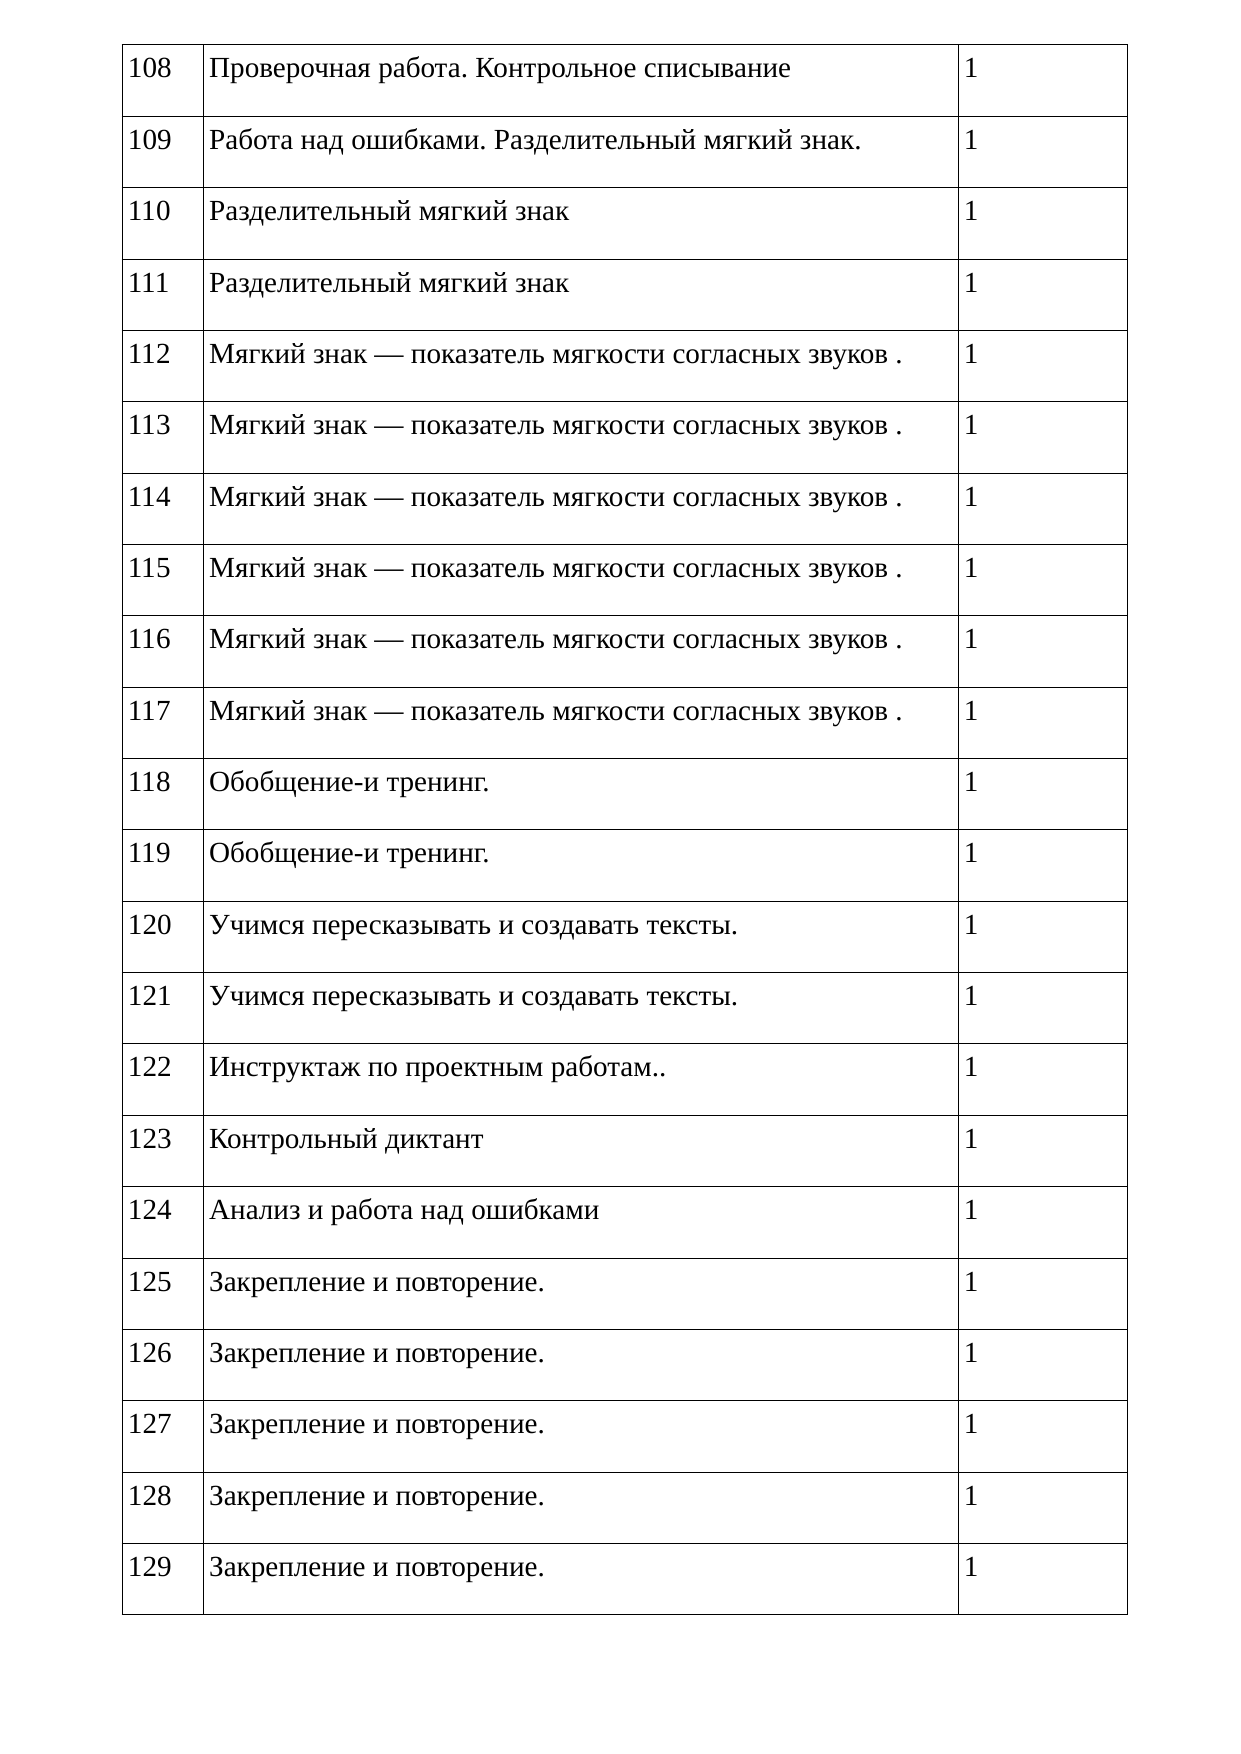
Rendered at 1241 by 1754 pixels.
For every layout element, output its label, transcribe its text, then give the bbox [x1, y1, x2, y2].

table_cell 121 [123, 973, 203, 1043]
table_cell 113 [123, 402, 203, 472]
table_cell Инструктаж по проектным работам.. [204, 1044, 958, 1115]
table_cell Обобщение-и тренинг. [204, 830, 958, 901]
table_cell 1 [959, 545, 1127, 615]
table_cell 1 [959, 830, 1127, 901]
table_cell Мягкий знак — показатель мягкости согласных звуков . [204, 474, 958, 544]
table_cell 1 [959, 1044, 1127, 1115]
table_cell 1 [959, 1187, 1127, 1257]
table_cell Мягкий знак — показатель мягкости согласных звуков . [204, 616, 958, 687]
table_cell 122 [123, 1044, 203, 1115]
table_cell 1 [959, 902, 1127, 972]
table_cell Закрепление и повторение. [204, 1259, 958, 1329]
table_cell 1 [959, 688, 1127, 758]
table_cell 1 [959, 616, 1127, 687]
table_cell 1 [959, 973, 1127, 1043]
table_cell 127 [123, 1401, 203, 1471]
table_cell 115 [123, 545, 203, 615]
table_cell 1 [959, 117, 1127, 187]
table_cell 120 [123, 902, 203, 972]
table_cell Проверочная работа. Контрольное списывание [204, 45, 958, 116]
table_cell 1 [959, 1259, 1127, 1329]
table_cell 1 [959, 1473, 1127, 1543]
table_cell 126 [123, 1330, 203, 1400]
table_cell Анализ и работа над ошибками [204, 1187, 958, 1257]
table_cell 1 [959, 188, 1127, 258]
table_cell 1 [959, 1116, 1127, 1186]
table_cell 124 [123, 1187, 203, 1257]
table_cell Мягкий знак — показатель мягкости согласных звуков . [204, 402, 958, 472]
table_cell Разделительный мягкий знак [204, 260, 958, 330]
table_cell 128 [123, 1473, 203, 1543]
table_cell 1 [959, 759, 1127, 829]
table_cell Учимся пересказывать и создавать тексты. [204, 902, 958, 972]
table_cell Контрольный диктант [204, 1116, 958, 1186]
table_cell 1 [959, 331, 1127, 401]
table_cell 119 [123, 830, 203, 901]
table_cell Работа над ошибками. Разделительный мягкий знак. [204, 117, 958, 187]
table_cell 1 [959, 45, 1127, 116]
table_cell 1 [959, 1401, 1127, 1471]
table_cell Закрепление и повторение. [204, 1473, 958, 1543]
table_cell 1 [959, 1330, 1127, 1400]
table_cell 129 [123, 1544, 203, 1614]
table_cell Мягкий знак — показатель мягкости согласных звуков . [204, 545, 958, 615]
table_cell 117 [123, 688, 203, 758]
table_cell 110 [123, 188, 203, 258]
table_cell 114 [123, 474, 203, 544]
table_cell Закрепление и повторение. [204, 1544, 958, 1614]
table_cell 1 [959, 402, 1127, 472]
table_cell 1 [959, 1544, 1127, 1614]
table_cell 118 [123, 759, 203, 829]
table_cell 1 [959, 260, 1127, 330]
table_cell 109 [123, 117, 203, 187]
table_cell Разделительный мягкий знак [204, 188, 958, 258]
table_cell 116 [123, 616, 203, 687]
table_cell Закрепление и повторение. [204, 1401, 958, 1471]
table_cell 108 [123, 45, 203, 116]
table_cell Закрепление и повторение. [204, 1330, 958, 1400]
table_cell 1 [959, 474, 1127, 544]
table_cell Мягкий знак — показатель мягкости согласных звуков . [204, 331, 958, 401]
table_cell 112 [123, 331, 203, 401]
table_cell 111 [123, 260, 203, 330]
table_cell Мягкий знак — показатель мягкости согласных звуков . [204, 688, 958, 758]
table_cell Учимся пересказывать и создавать тексты. [204, 973, 958, 1043]
table_cell Обобщение-и тренинг. [204, 759, 958, 829]
table_cell 123 [123, 1116, 203, 1186]
table_cell 125 [123, 1259, 203, 1329]
